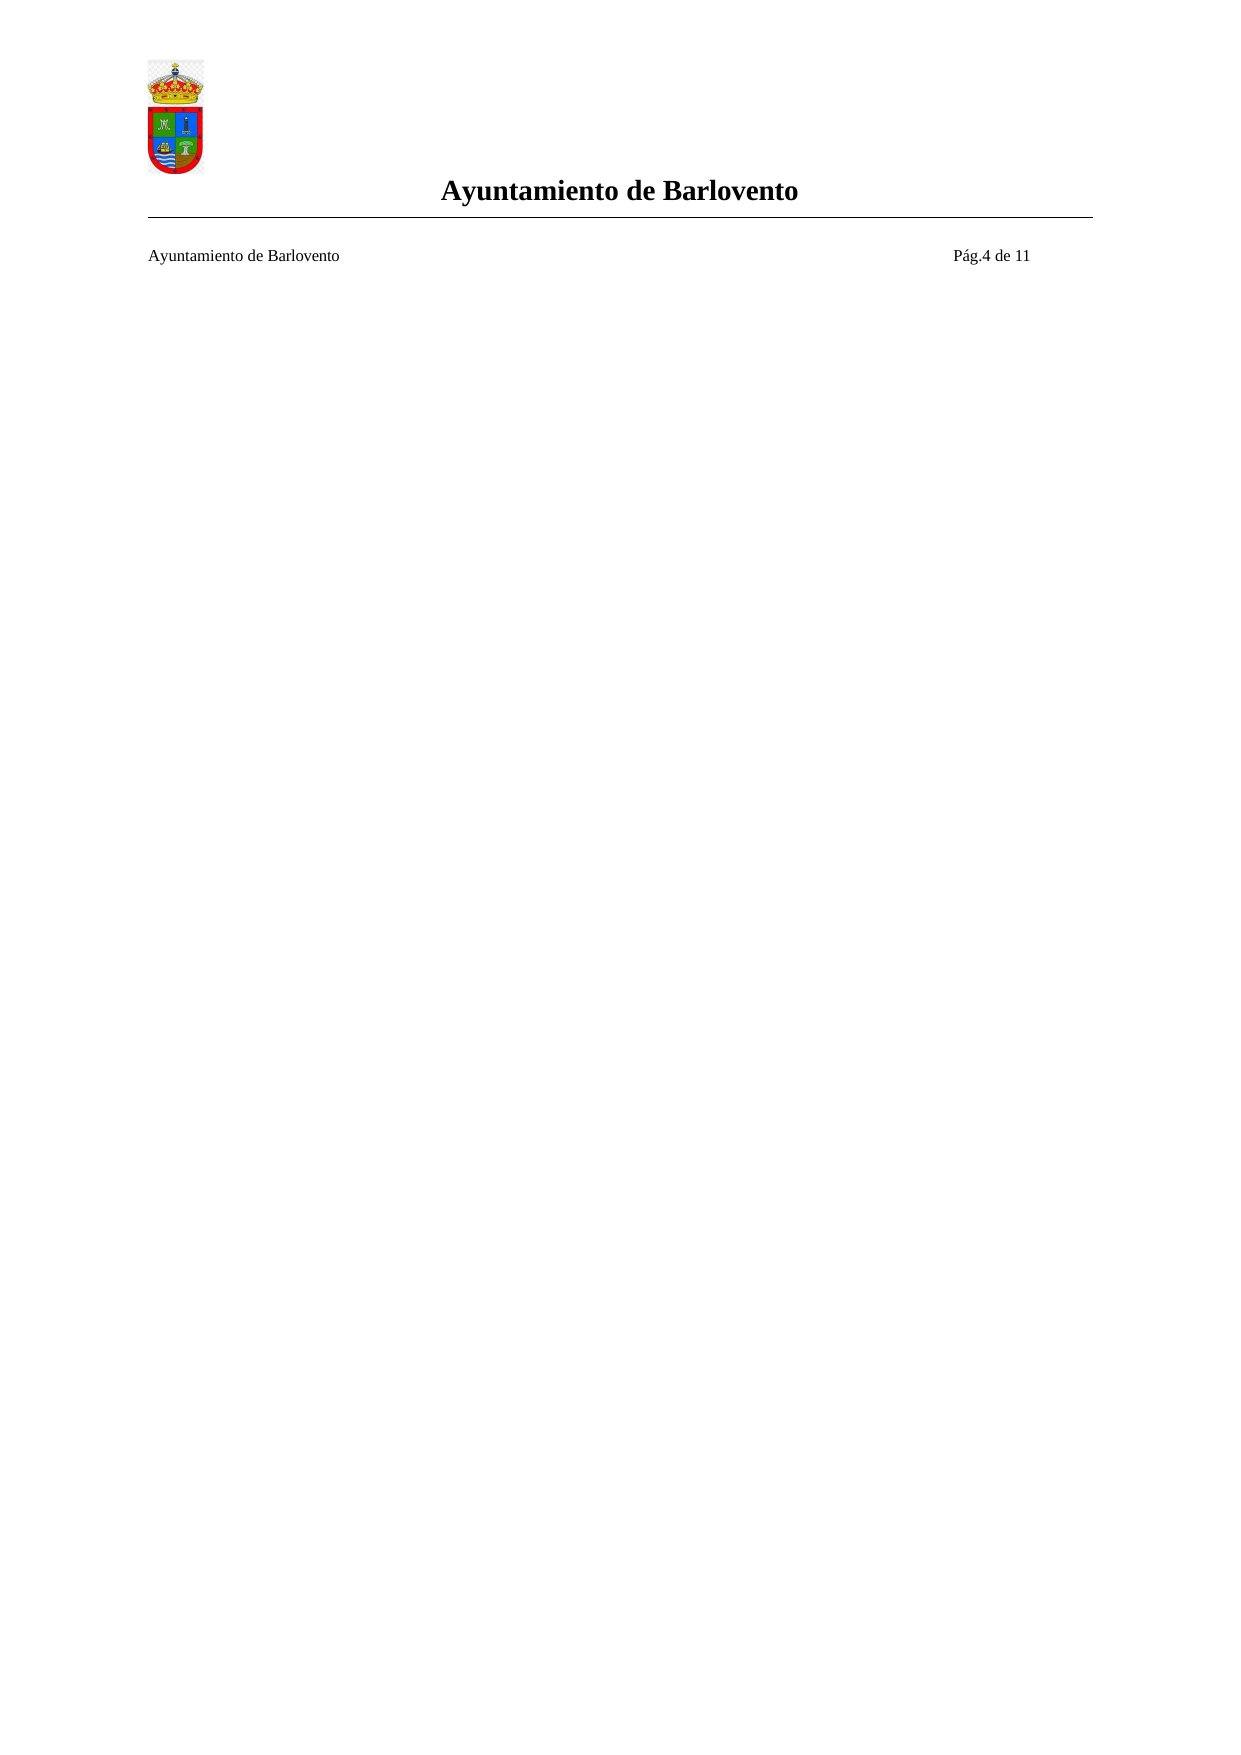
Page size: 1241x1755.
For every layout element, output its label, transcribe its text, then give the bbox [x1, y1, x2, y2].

text Ayuntamiento de Barlovento Pág.4 de 11 [148, 246, 1191, 265]
